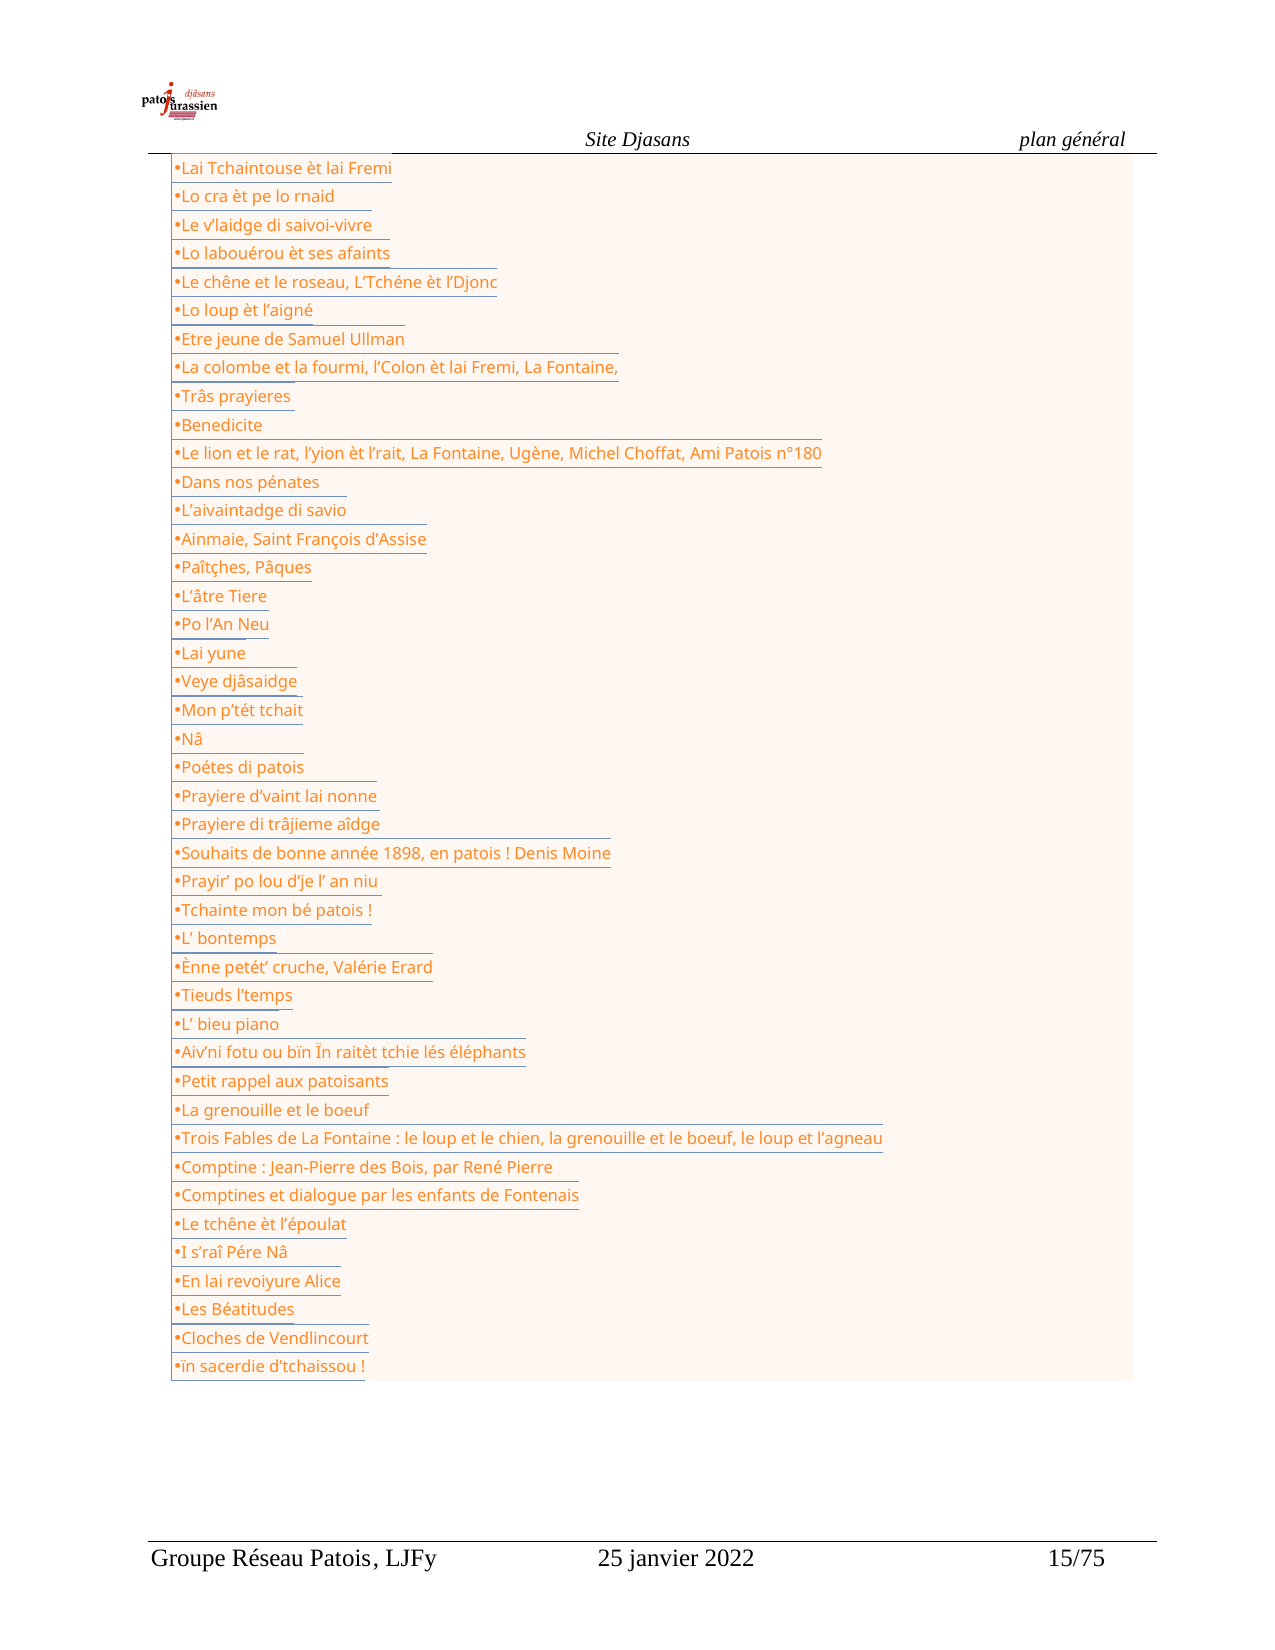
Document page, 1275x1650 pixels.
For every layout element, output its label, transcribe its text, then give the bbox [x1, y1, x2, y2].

list Trâs prayieres [172, 382, 1133, 410]
list Mon p’tét tchait [172, 696, 1133, 724]
list Le chêne et le roseau, L’Tchéne èt l’Djonc [172, 267, 1133, 296]
list Le tchêne èt l’époulat [172, 1209, 1133, 1238]
list I s’raî Pére Nâ [172, 1238, 1133, 1266]
list Etre jeune de Samuel Ullman [172, 324, 1133, 353]
list Po l’An Neu [172, 610, 1133, 638]
list Prayiere d’vaint lai nonne [172, 781, 1133, 810]
list L’aivaintadge di savio [172, 496, 1133, 524]
picture [136, 77, 222, 129]
list Comptine : Jean-Pierre des Bois, par René Pierre [172, 1152, 1133, 1181]
list Prayir’ po lou d’je l’ an niu [172, 867, 1133, 895]
list Tchainte mon bé patois ! [172, 895, 1133, 924]
list L’âtre Tiere [172, 581, 1133, 610]
list Nâ [172, 724, 1133, 753]
list Veye djâsaidge [172, 667, 1133, 696]
list Lai Tchaintouse èt lai Fremi [172, 154, 1133, 182]
list Lai yune [172, 638, 1133, 667]
list Lo labouérou èt ses afaints [172, 239, 1133, 267]
list En lai revoiyure Alice [172, 1266, 1133, 1295]
list Dans nos pénates [172, 467, 1133, 496]
list Le lion et le rat, l’yion èt l’rait, La Fontaine, Ugène, Michel Choffat, Ami Patois n°180 [172, 439, 1133, 467]
list Souhaits de bonne année 1898, en patois ! Denis Moine [172, 838, 1133, 867]
list Prayiere di trâjieme aîdge [172, 810, 1133, 838]
list Petit rappel aux patoisants [172, 1067, 1133, 1095]
list Ènne petét’ cruche, Valérie Erard [172, 952, 1133, 981]
list Tieuds l’temps [172, 981, 1133, 1009]
list L’ bontemps [172, 924, 1133, 952]
list L’ bieu piano [172, 1009, 1133, 1038]
list Trois Fables de La Fontaine : le loup et le chien, la grenouille et le boeuf, le loup et l’agneau [172, 1124, 1133, 1152]
list Paîtçhes, Pâques [172, 553, 1133, 581]
list Lo cra èt pe lo rnaid [172, 182, 1133, 210]
list Comptines et dialogue par les enfants de Fontenais [172, 1181, 1133, 1209]
list Lo loup èt l’aigné [172, 296, 1133, 324]
list La colombe et la fourmi, l’Colon èt lai Fremi, La Fontaine, [172, 353, 1133, 382]
list Cloches de Vendlincourt [172, 1323, 1133, 1352]
list Aiv’ni fotu ou bïn Ïn raitèt tchie lés éléphants [172, 1038, 1133, 1067]
list Les Béatitudes [172, 1295, 1133, 1323]
list Le v’laidge di saivoi-vivre [172, 210, 1133, 239]
list Ainmaie, Saint François d’Assise [172, 524, 1133, 553]
list La grenouille et le boeuf [172, 1095, 1133, 1124]
list ïn sacerdie d’tchaissou ! [172, 1352, 1133, 1381]
list Benedicite [172, 410, 1133, 439]
list Poétes di patois [172, 753, 1133, 781]
